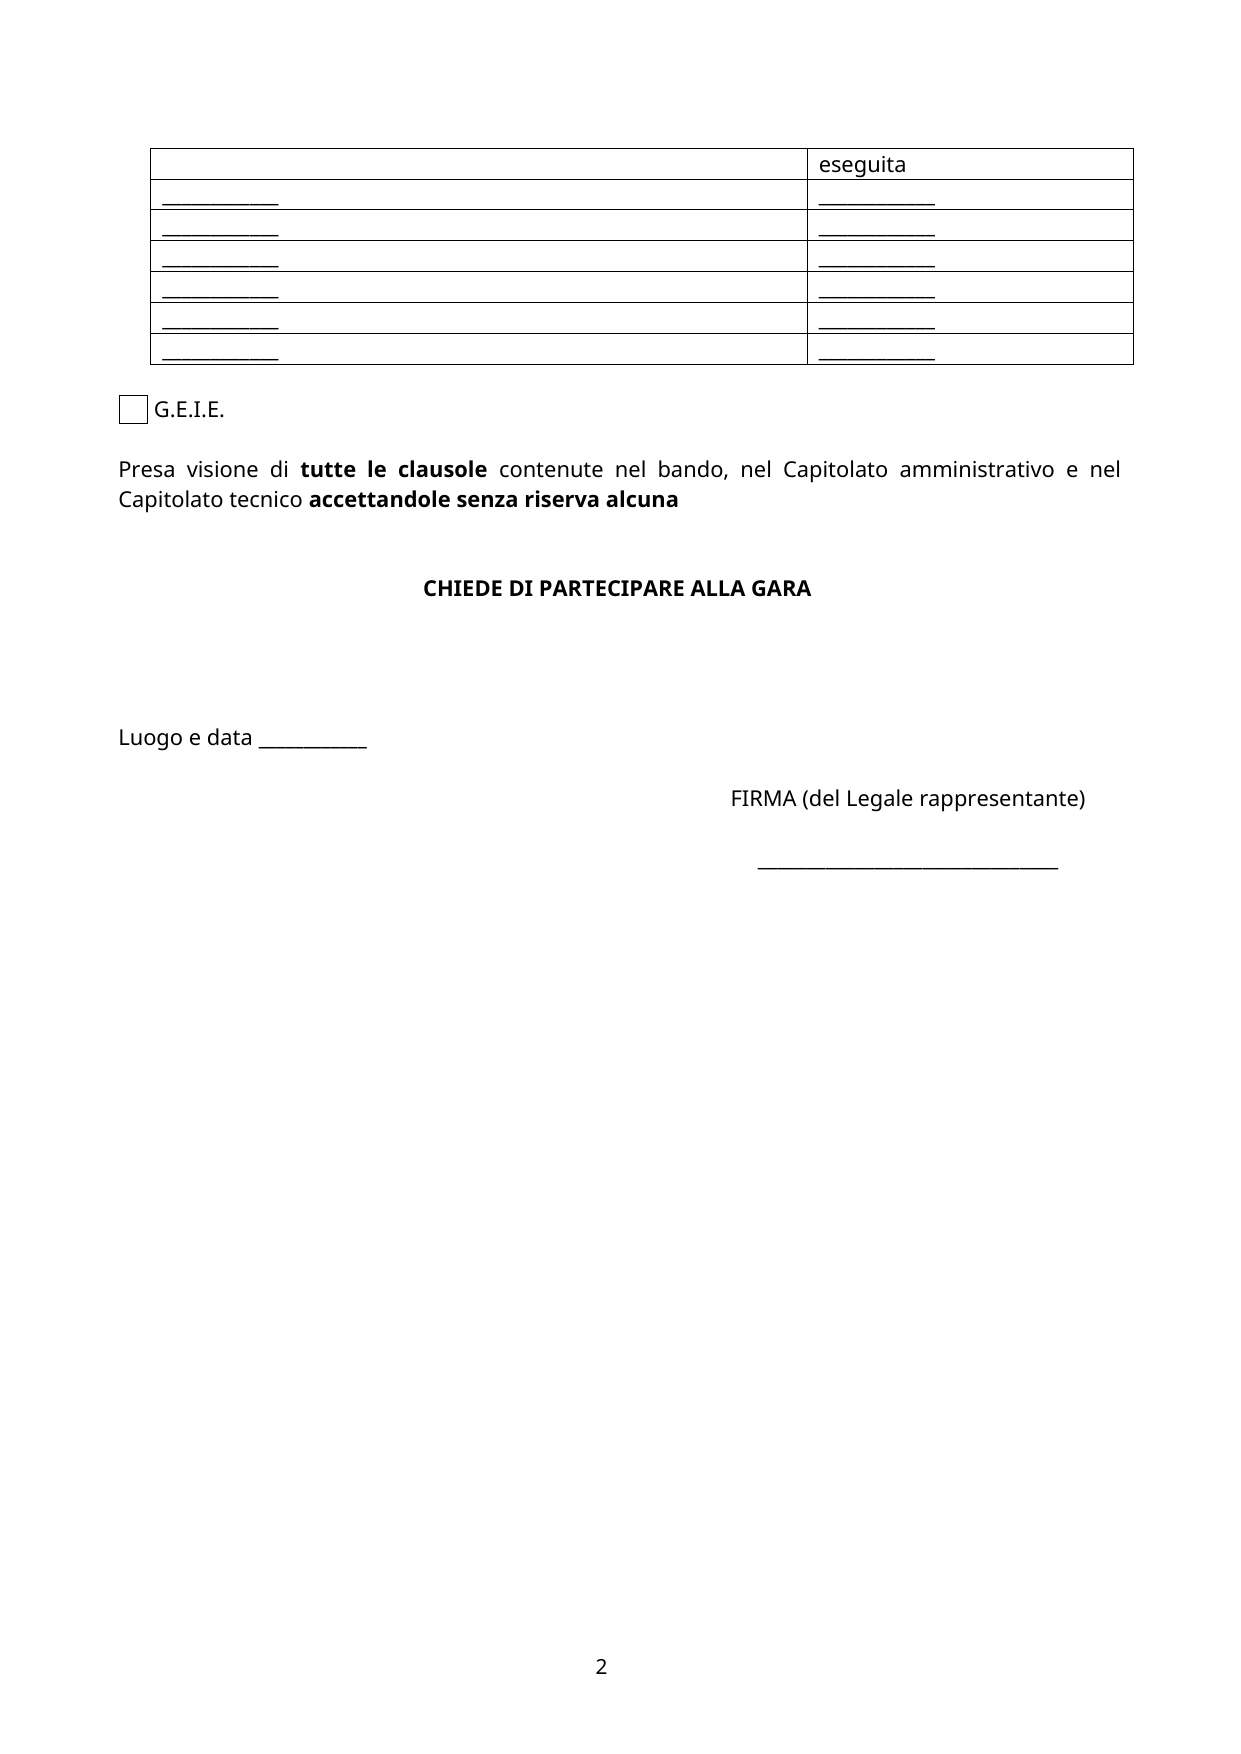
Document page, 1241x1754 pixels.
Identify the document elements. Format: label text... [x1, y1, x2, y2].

table_cell ____________ [151, 180, 807, 209]
text o [0, 692, 1122, 722]
text G.E.I.E. [118, 394, 1122, 424]
text FIRMA (del Legale rappresentante) [694, 783, 1122, 813]
table_cell ____________ [808, 303, 1133, 333]
text CHIEDE DI PARTECIPARE ALLA GARA [118, 573, 1122, 603]
table_cell ____________ [808, 210, 1133, 240]
table_header eseguita [808, 149, 1133, 178]
table_cell ____________ [808, 334, 1133, 363]
table_cell ____________ [151, 241, 807, 271]
table_cell ____________ [151, 272, 807, 302]
table_cell ____________ [808, 180, 1133, 209]
text _______________________________ [694, 843, 1122, 872]
table_cell ____________ [151, 303, 807, 333]
table_cell ____________ [151, 210, 807, 240]
table_header [151, 149, 807, 178]
table_cell ____________ [151, 334, 807, 363]
text i a [0, 662, 1122, 692]
table_cell ____________ [808, 241, 1133, 271]
text Luogo e data ____________ [0, 722, 1122, 752]
table_cell ____________ [808, 272, 1133, 302]
text Presa visione di tutte le clausole contenute nel bando, nel Capitolato amministrativo e nel Capitolato tecnico accettandole senza riserva alcuna [118, 454, 1122, 513]
